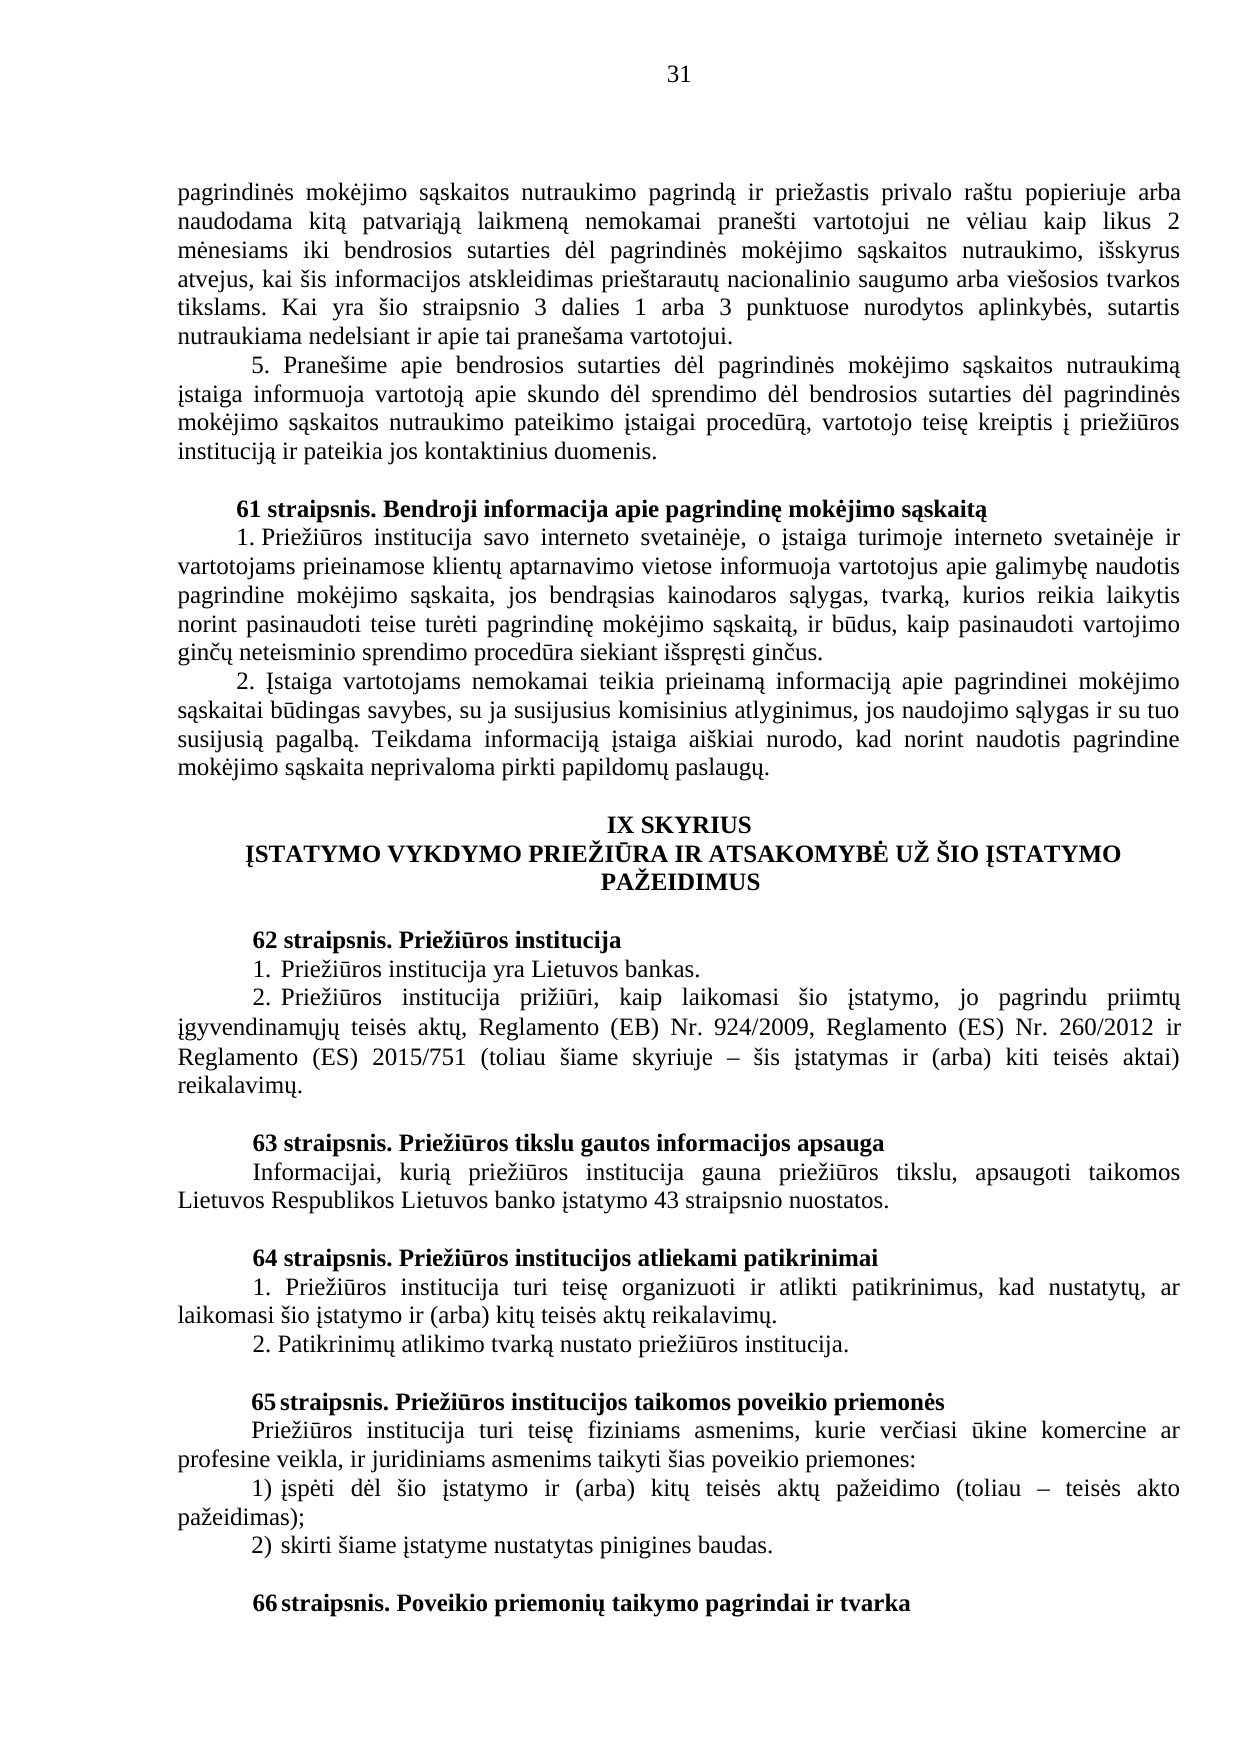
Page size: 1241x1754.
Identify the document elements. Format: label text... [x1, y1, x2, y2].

text 62 straipsnis. Priežiūros institucija [177, 925, 1181, 954]
text 1. Priežiūros institucija savo interneto svetainėje, o įstaiga turimoje interneto svetainėje ir vartotojams prieinamose klientų aptarnavimo vietose informuoja vartotojus apie galimybę naudotis pagrindine mokėjimo sąskaita, jos bendrąsias kainodaros sąlygas, tvarką, kurios reikia laikytis norint pasinaudoti teise turėti pagrindinę mokėjimo sąskaitą, ir būdus, kaip pasinaudoti vartojimo ginčų neteisminio sprendimo procedūra siekiant išspręsti ginčus. [177, 522, 1181, 666]
text 63 straipsnis. Priežiūros tikslu gautos informacijos apsauga [177, 1128, 1181, 1157]
text 2. Patikrinimų atlikimo tvarką nustato priežiūros institucija. [177, 1329, 1181, 1358]
text 5. Pranešime apie bendrosios sutarties dėl pagrindinės mokėjimo sąskaitos nutraukimą įstaiga informuoja vartotoją apie skundo dėl sprendimo dėl bendrosios sutarties dėl pagrindinės mokėjimo sąskaitos nutraukimo pateikimo įstaigai procedūrą, vartotojo teisę kreiptis į priežiūros instituciją ir pateikia jos kontaktinius duomenis. [177, 350, 1181, 465]
text 2. Priežiūros institucija prižiūri, kaip laikomasi šio įstatymo, jo pagrindu priimtų įgyvendinamųjų teisės aktų, Reglamento (EB) Nr. 924/2009, Reglamento (ES) Nr. 260/2012 ir Reglamento (ES) 2015/751 (toliau šiame skyriuje – šis įstatymas ir (arba) kiti teisės aktai) reikalavimų. [177, 982, 1181, 1099]
text 1. Priežiūros institucija turi teisę organizuoti ir atlikti patikrinimus, kad nustatytų, ar laikomasi šio įstatymo ir (arba) kitų teisės aktų reikalavimų. [177, 1272, 1181, 1329]
text Priežiūros institucija turi teisę fiziniams asmenims, kurie verčiasi ūkine komercine ar profesine veikla, ir juridiniams asmenims taikyti šias poveikio priemones: [177, 1416, 1181, 1473]
text Informacijai, kurią priežiūros institucija gauna priežiūros tikslu, apsaugoti taikomos Lietuvos Respublikos Lietuvos banko įstatymo 43 straipsnio nuostatos. [177, 1157, 1181, 1214]
text 2. Įstaiga vartotojams nemokamai teikia prieinamą informaciją apie pagrindinei mokėjimo sąskaitai būdingas savybes, su ja susijusius komisinius atlyginimus, jos naudojimo sąlygas ir su tuo susijusią pagalbą. Teikdama informaciją įstaiga aiškiai nurodo, kad norint naudotis pagrindine mokėjimo sąskaita neprivaloma pirkti papildomų paslaugų. [177, 666, 1181, 781]
text 1) įspėti dėl šio įstatymo ir (arba) kitų teisės aktų pažeidimo (toliau – teisės akto pažeidimas); [177, 1473, 1181, 1531]
text 65 straipsnis. Priežiūros institucijos taikomos poveikio priemonės [177, 1387, 1181, 1416]
text ĮSTATYMO VYKDYMO PRIEŽIŪRA IR ATSAKOMYBĖ UŽ ŠIO ĮSTATYMO PAŽEIDIMUS [177, 839, 1190, 896]
text 2) skirti šiame įstatyme nustatytas pinigines baudas. [177, 1531, 1181, 1559]
text 66 straipsnis. Poveikio priemonių taikymo pagrindai ir tvarka [177, 1588, 1181, 1617]
text 64 straipsnis. Priežiūros institucijos atliekami patikrinimai [177, 1243, 1181, 1272]
text pagrindinės mokėjimo sąskaitos nutraukimo pagrindą ir priežastis privalo raštu popieriuje arba naudodama kitą patvariąją laikmeną nemokamai pranešti vartotojui ne vėliau kaip likus 2 mėnesiams iki bendrosios sutarties dėl pagrindinės mokėjimo sąskaitos nutraukimo, išskyrus atvejus, kai šis informacijos atskleidimas prieštarautų nacionalinio saugumo arba viešosios tvarkos tikslams. Kai yra šio straipsnio 3 dalies 1 arba 3 punktuose nurodytos aplinkybės, sutartis nutraukiama nedelsiant ir apie tai pranešama vartotojui. [177, 177, 1181, 350]
text 61 straipsnis. Bendroji informacija apie pagrindinę mokėjimo sąskaitą [177, 494, 1181, 522]
text 1. Priežiūros institucija yra Lietuvos bankas. [177, 954, 1181, 982]
text IX SKYRIUS [177, 810, 1181, 839]
